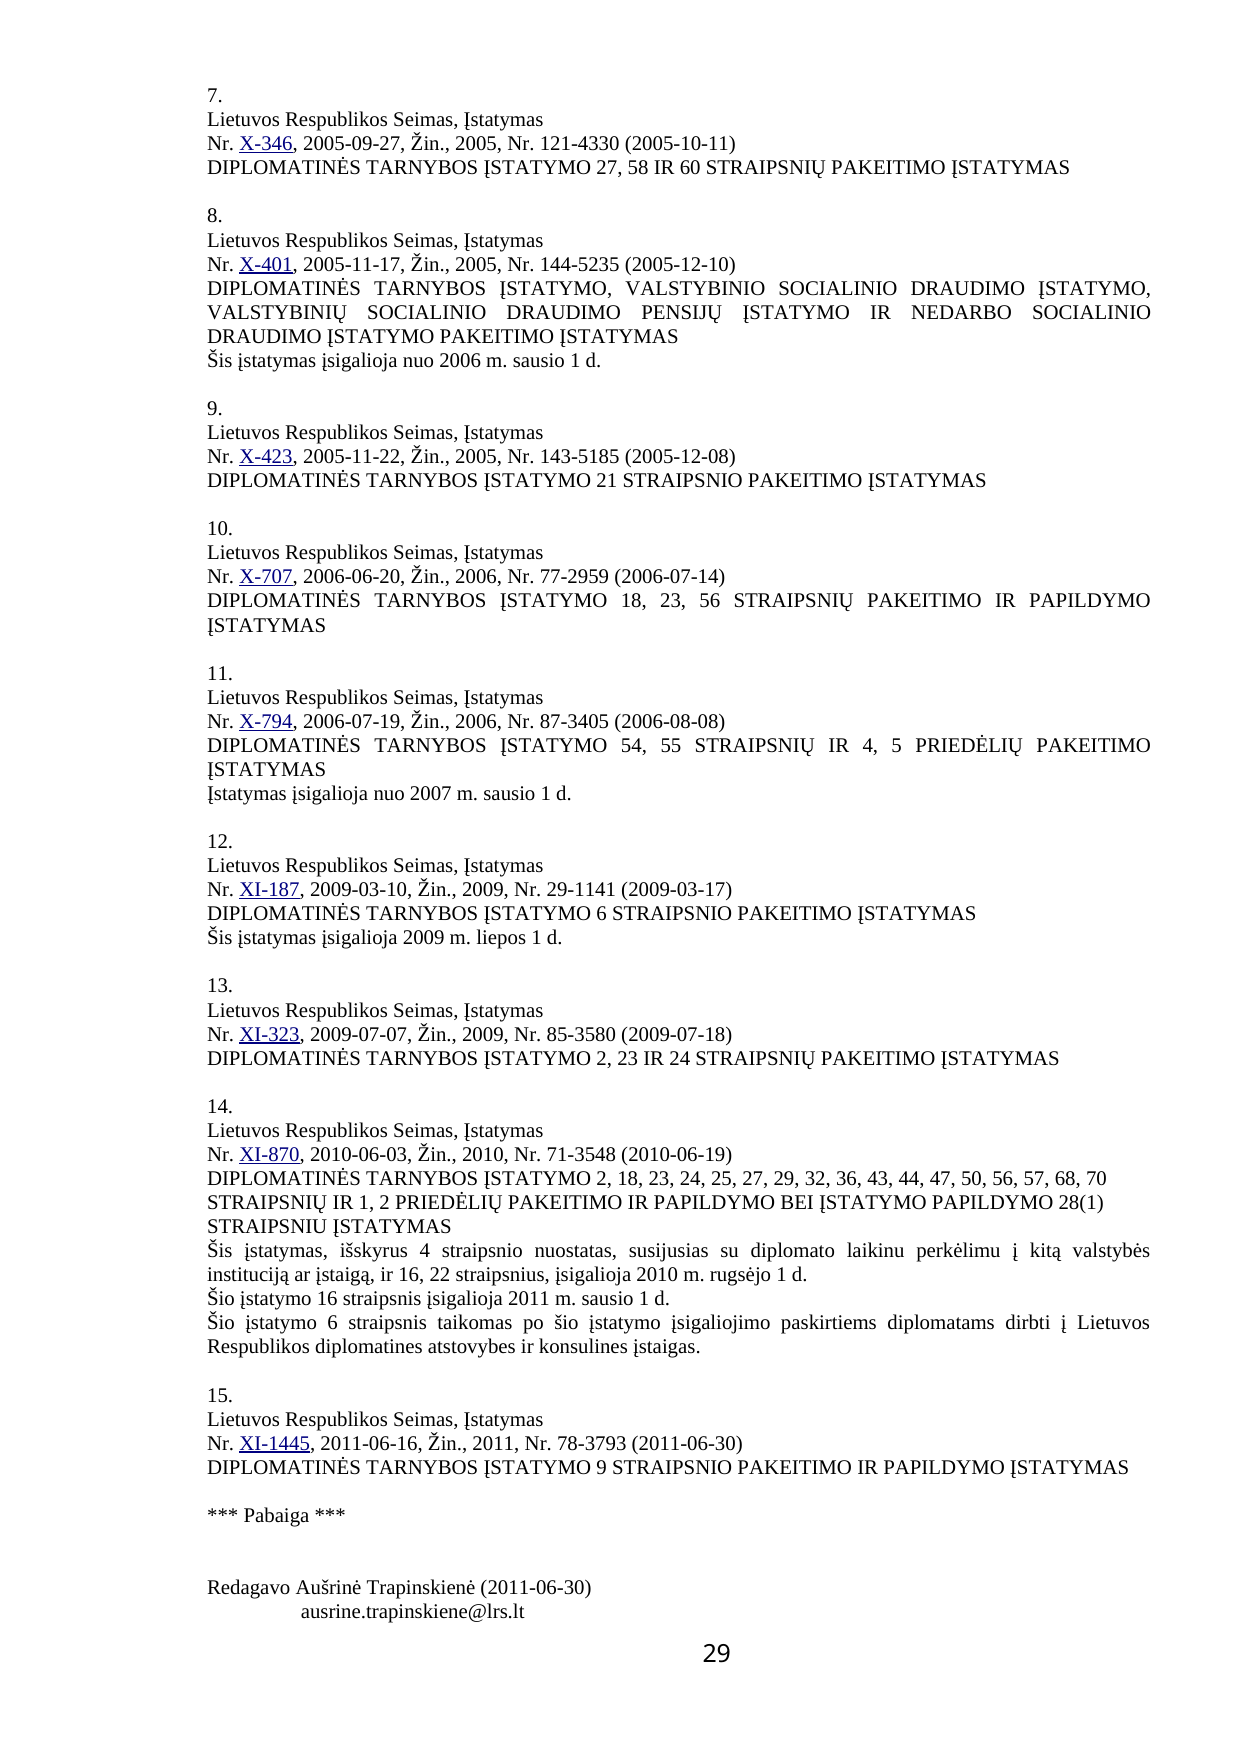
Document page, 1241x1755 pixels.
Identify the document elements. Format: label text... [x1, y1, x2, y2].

text Nr. XI-1445, 2011-06-16, Žin., 2011, Nr. 78-3793 (2011-06-30) [207, 1431, 1152, 1455]
text Lietuvos Respublikos Seimas, Įstatymas [207, 685, 1152, 709]
text Nr. X-707, 2006-06-20, Žin., 2006, Nr. 77-2959 (2006-07-14) [207, 564, 1152, 588]
text Redagavo Aušrinė Trapinskienė (2011-06-30) [207, 1575, 1152, 1599]
text Lietuvos Respublikos Seimas, Įstatymas [207, 1118, 1152, 1142]
text Įstatymas įsigalioja nuo 2007 m. sausio 1 d. [207, 781, 1152, 805]
text Šio įstatymo 6 straipsnis taikomas po šio įstatymo įsigaliojimo paskirtiems diplomatams dirbti į Lietuvos Respublikos diplomatines atstovybes ir konsulines įstaigas. [207, 1310, 1152, 1358]
text Nr. X-401, 2005-11-17, Žin., 2005, Nr. 144-5235 (2005-12-10) [207, 252, 1152, 276]
text Šis įstatymas įsigalioja 2009 m. liepos 1 d. [207, 925, 1152, 949]
text 11. [207, 661, 1152, 685]
text Šis įstatymas, išskyrus 4 straipsnio nuostatas, susijusias su diplomato laikinu perkėlimu į kitą valstybės instituciją ar įstaigą, ir 16, 22 straipsnius, įsigalioja 2010 m. rugsėjo 1 d. [207, 1238, 1152, 1286]
text 9. [207, 396, 1152, 420]
text Lietuvos Respublikos Seimas, Įstatymas [207, 1407, 1152, 1431]
text DIPLOMATINĖS TARNYBOS ĮSTATYMO 21 STRAIPSNIO PAKEITIMO ĮSTATYMAS [207, 468, 1152, 492]
text Šis įstatymas įsigalioja nuo 2006 m. sausio 1 d. [207, 348, 1152, 372]
text DIPLOMATINĖS TARNYBOS ĮSTATYMO 27, 58 IR 60 STRAIPSNIŲ PAKEITIMO ĮSTATYMAS [207, 155, 1152, 179]
text 7. [207, 83, 1152, 107]
text DIPLOMATINĖS TARNYBOS ĮSTATYMO 9 STRAIPSNIO PAKEITIMO IR PAPILDYMO ĮSTATYMAS [207, 1455, 1152, 1479]
text 15. [207, 1382, 1152, 1407]
text *** Pabaiga *** [207, 1503, 1152, 1527]
text ausrine.trapinskiene@lrs.lt [207, 1599, 1152, 1623]
text Lietuvos Respublikos Seimas, Įstatymas [207, 107, 1152, 131]
text Lietuvos Respublikos Seimas, Įstatymas [207, 853, 1152, 877]
text Lietuvos Respublikos Seimas, Įstatymas [207, 540, 1152, 564]
text 13. [207, 973, 1152, 997]
text 14. [207, 1094, 1152, 1118]
text DIPLOMATINĖS TARNYBOS ĮSTATYMO 2, 23 IR 24 STRAIPSNIŲ PAKEITIMO ĮSTATYMAS [207, 1046, 1152, 1070]
text DIPLOMATINĖS TARNYBOS ĮSTATYMO 6 STRAIPSNIO PAKEITIMO ĮSTATYMAS [207, 901, 1152, 925]
text Šio įstatymo 16 straipsnis įsigalioja 2011 m. sausio 1 d. [207, 1286, 1152, 1310]
text 8. [207, 203, 1152, 227]
text Nr. X-794, 2006-07-19, Žin., 2006, Nr. 87-3405 (2006-08-08) [207, 709, 1152, 733]
text DIPLOMATINĖS TARNYBOS ĮSTATYMO 54, 55 STRAIPSNIŲ IR 4, 5 PRIEDĖLIŲ PAKEITIMO ĮSTATYMAS [207, 733, 1152, 781]
text DIPLOMATINĖS TARNYBOS ĮSTATYMO, VALSTYBINIO SOCIALINIO DRAUDIMO ĮSTATYMO, VALSTYBINIŲ SOCIALINIO DRAUDIMO PENSIJŲ ĮSTATYMO IR NEDARBO SOCIALINIO DRAUDIMO ĮSTATYMO PAKEITIMO ĮSTATYMAS [207, 276, 1152, 348]
text Nr. X-423, 2005-11-22, Žin., 2005, Nr. 143-5185 (2005-12-08) [207, 444, 1152, 468]
text 12. [207, 829, 1152, 853]
text Nr. XI-323, 2009-07-07, Žin., 2009, Nr. 85-3580 (2009-07-18) [207, 1022, 1152, 1046]
text Nr. XI-870, 2010-06-03, Žin., 2010, Nr. 71-3548 (2010-06-19) [207, 1142, 1152, 1166]
text DIPLOMATINĖS TARNYBOS ĮSTATYMO 18, 23, 56 STRAIPSNIŲ PAKEITIMO IR PAPILDYMO ĮSTATYMAS [207, 588, 1152, 637]
text Lietuvos Respublikos Seimas, Įstatymas [207, 420, 1152, 444]
text Nr. X-346, 2005-09-27, Žin., 2005, Nr. 121-4330 (2005-10-11) [207, 131, 1152, 155]
text Lietuvos Respublikos Seimas, Įstatymas [207, 227, 1152, 252]
text Nr. XI-187, 2009-03-10, Žin., 2009, Nr. 29-1141 (2009-03-17) [207, 877, 1152, 901]
text DIPLOMATINĖS TARNYBOS ĮSTATYMO 2, 18, 23, 24, 25, 27, 29, 32, 36, 43, 44, 47, 50, 56, 57, 68, 70 STRAIPSNIŲ IR 1, 2 PRIEDĖLIŲ PAKEITIMO IR PAPILDYMO BEI ĮSTATYMO PAPILDYMO 28(1) STRAIPSNIU ĮSTATYMAS [207, 1166, 1152, 1238]
text 10. [207, 516, 1152, 540]
text Lietuvos Respublikos Seimas, Įstatymas [207, 997, 1152, 1022]
